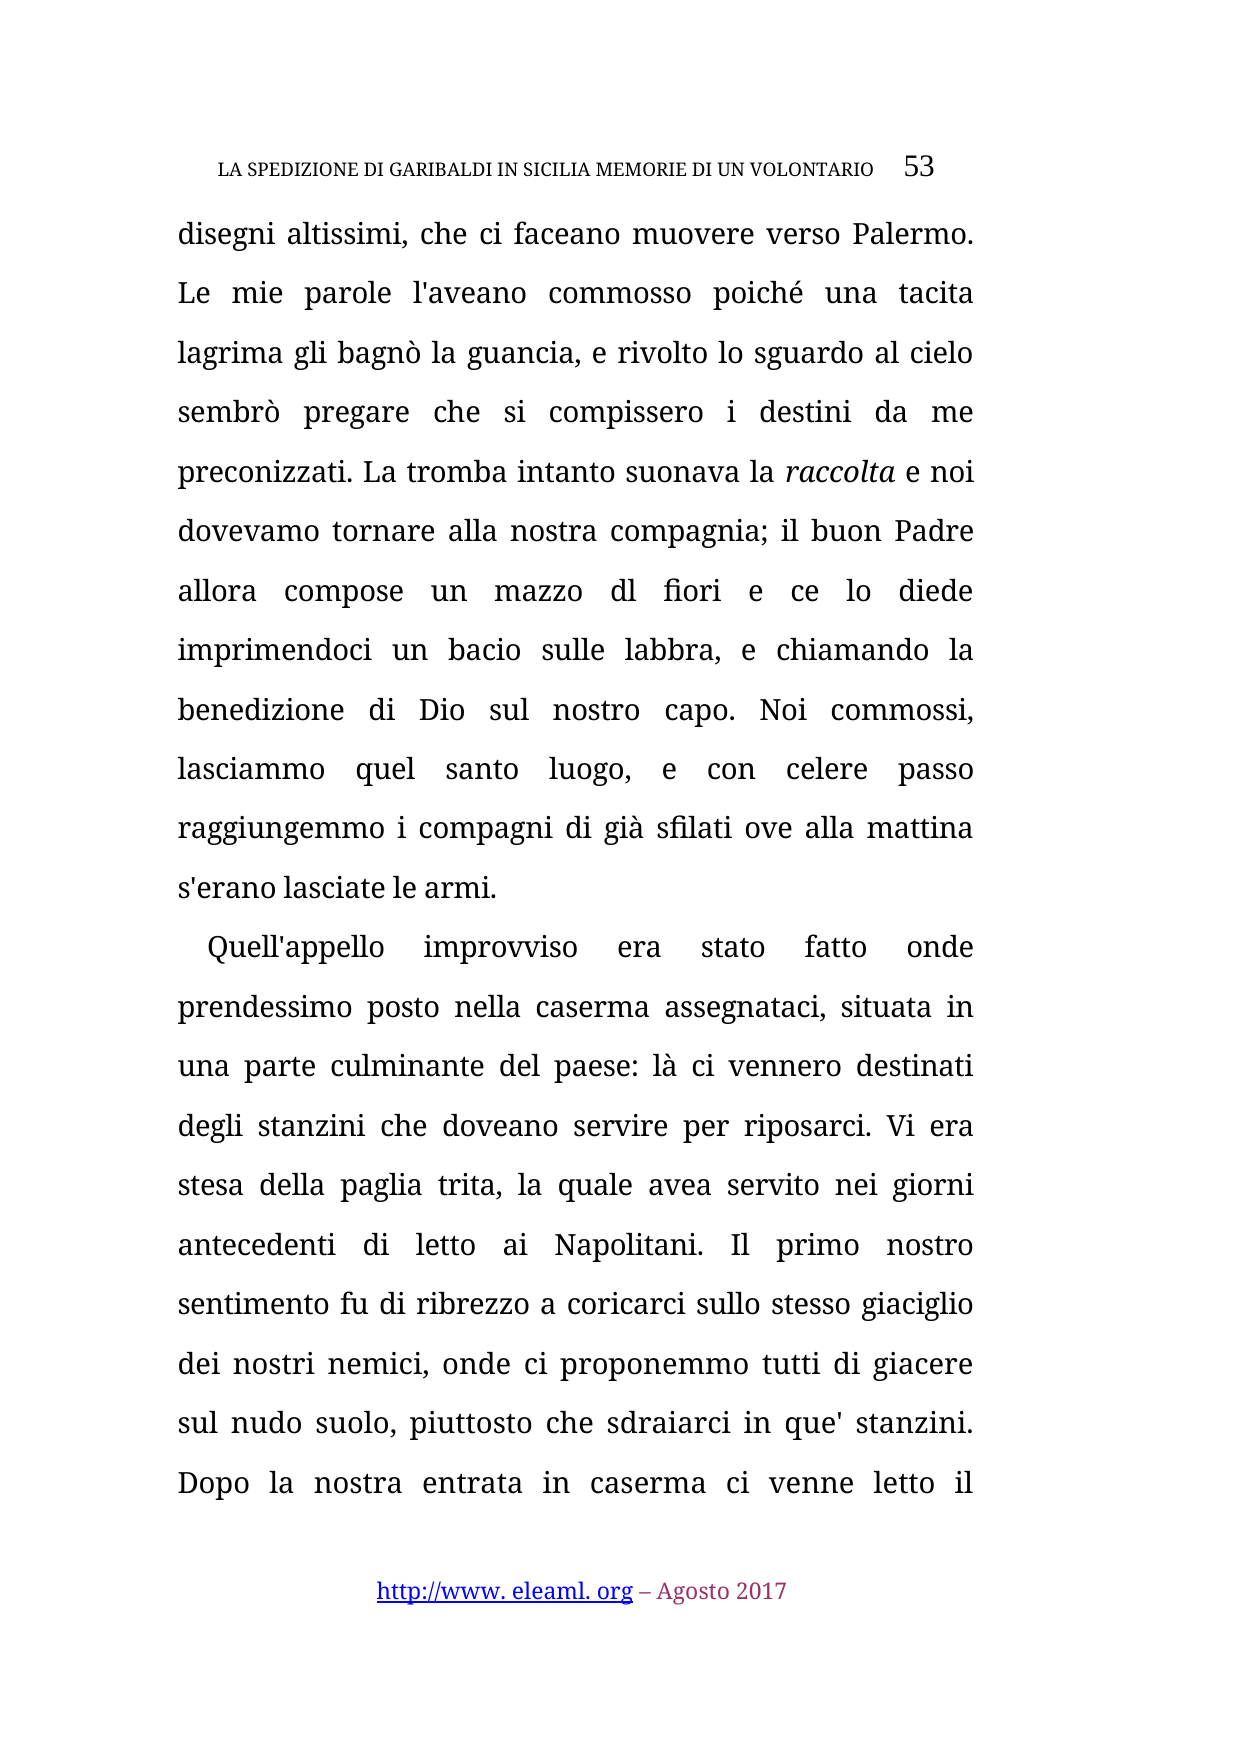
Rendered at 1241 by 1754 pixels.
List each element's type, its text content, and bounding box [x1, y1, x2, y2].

text Quell'appello improvviso era stato fatto onde prendessimo posto nella caserma assegnataci, situata in una parte culminante del paese: là ci vennero destinati degli stanzini che doveano servire per riposarci. Vi era stesa della paglia trita, la quale avea servito nei giorni antecedenti di letto ai Napolitani. Il primo nostro sentimento fu di ribrezzo a coricarci sullo stesso giaciglio dei nostri nemici, onde ci proponemmo tutti di giacere sul nudo suolo, piuttosto che sdraiarci in que' stanzini. Dopo la nostra entrata in caserma ci venne letto il [177, 927, 974, 1502]
text disegni altissimi, che ci faceano muovere verso Palermo. Le mie parole l'aveano commosso poiché una tacita lagrima gli bagnò la guancia, e rivolto lo sguardo al cielo sembrò pregare che si compissero i destini da me preconizzati. La tromba intanto suonava la raccolta e noi dovevamo tornare alla nostra compagnia; il buon Padre allora compose un mazzo dl fiori e ce lo diede imprimendoci un bacio sulle labbra, e chiamando la benedizione di Dio sul nostro capo. Noi commossi, lasciammo quel santo luogo, e con celere passo raggiungemmo i compagni di già sfilati ove alla mattina s'erano lasciate le armi. [177, 213, 974, 907]
